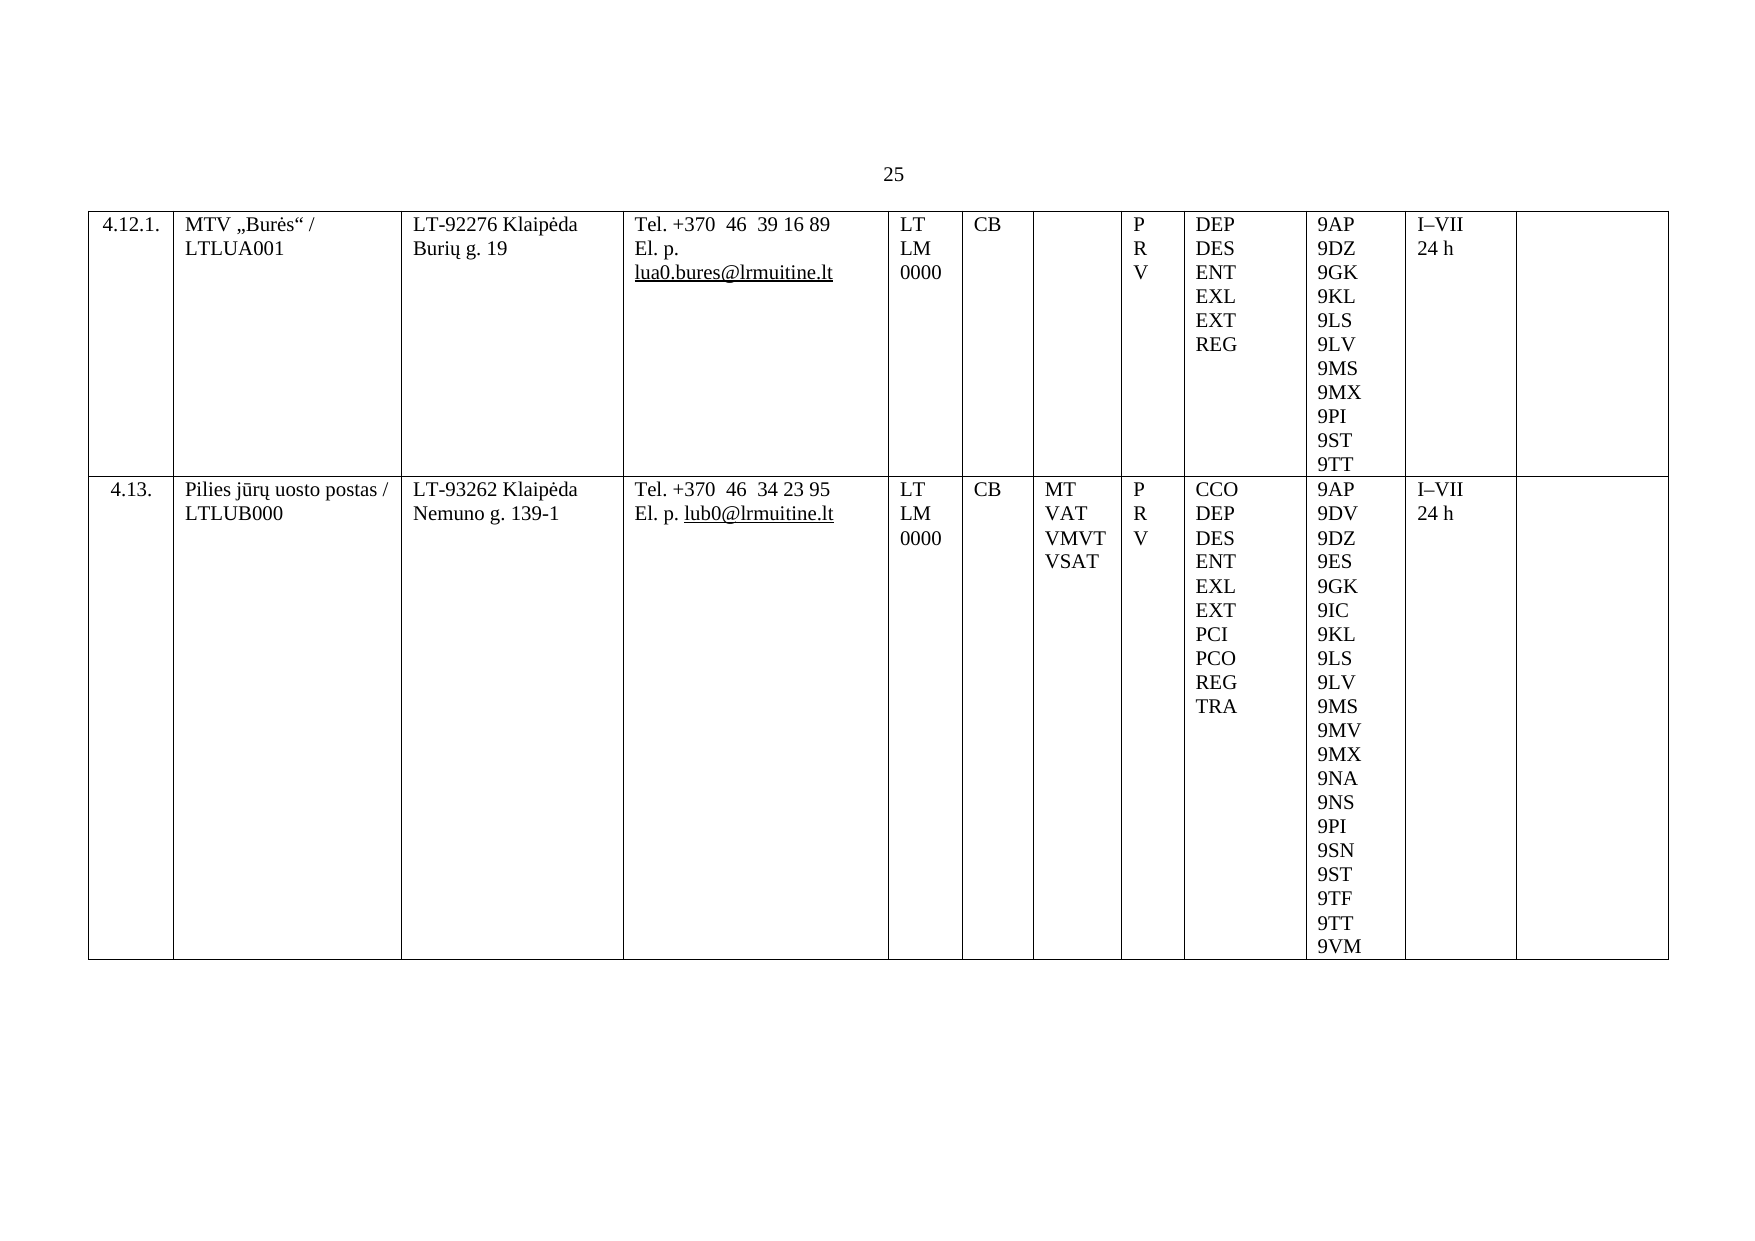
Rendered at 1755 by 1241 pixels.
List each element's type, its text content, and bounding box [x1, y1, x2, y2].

table_cell [1517, 212, 1668, 476]
table_cell P R V [1122, 212, 1184, 476]
table_cell Tel. +370 46 39 16 89 El. p. lua0.bures@lrmuitine.lt [624, 212, 888, 476]
table_cell MT VAT VMVT VSAT [1034, 477, 1121, 958]
table_cell Pilies jūrų uosto postas / LTLUB000 [174, 477, 401, 958]
table_cell LT LM 0000 [889, 212, 962, 476]
table_cell LT-92276 Klaipėda Burių g. 19 [402, 212, 623, 476]
table_cell Tel. +370 46 34 23 95 El. p. lub0@lrmuitine.lt [624, 477, 888, 958]
table_cell [1034, 212, 1121, 476]
table_cell CB [963, 212, 1033, 476]
table_cell I–VII 24 h [1406, 212, 1516, 476]
table_cell CCO DEP DES ENT EXL EXT PCI PCO REG TRA [1185, 477, 1306, 958]
table_cell LT LM 0000 [889, 477, 962, 958]
table_cell LT-93262 Klaipėda Nemuno g. 139-1 [402, 477, 623, 958]
table_cell P R V [1122, 477, 1184, 958]
table_cell DEP DES ENT EXL EXT REG [1185, 212, 1306, 476]
table_cell 9AP 9DV 9DZ 9ES 9GK 9IC 9KL 9LS 9LV 9MS 9MV 9MX 9NA 9NS 9PI 9SN 9ST 9TF 9TT 9VM [1307, 477, 1405, 958]
table_cell I–VII 24 h [1406, 477, 1516, 958]
table_cell 9AP 9DZ 9GK 9KL 9LS 9LV 9MS 9MX 9PI 9ST 9TT [1307, 212, 1405, 476]
table_cell MTV „Burės“ / LTLUA001 [174, 212, 401, 476]
table_cell 4.12.1. [89, 212, 173, 476]
table_cell CB [963, 477, 1033, 958]
table_cell 4.13. [89, 477, 173, 958]
table_cell [1517, 477, 1668, 958]
